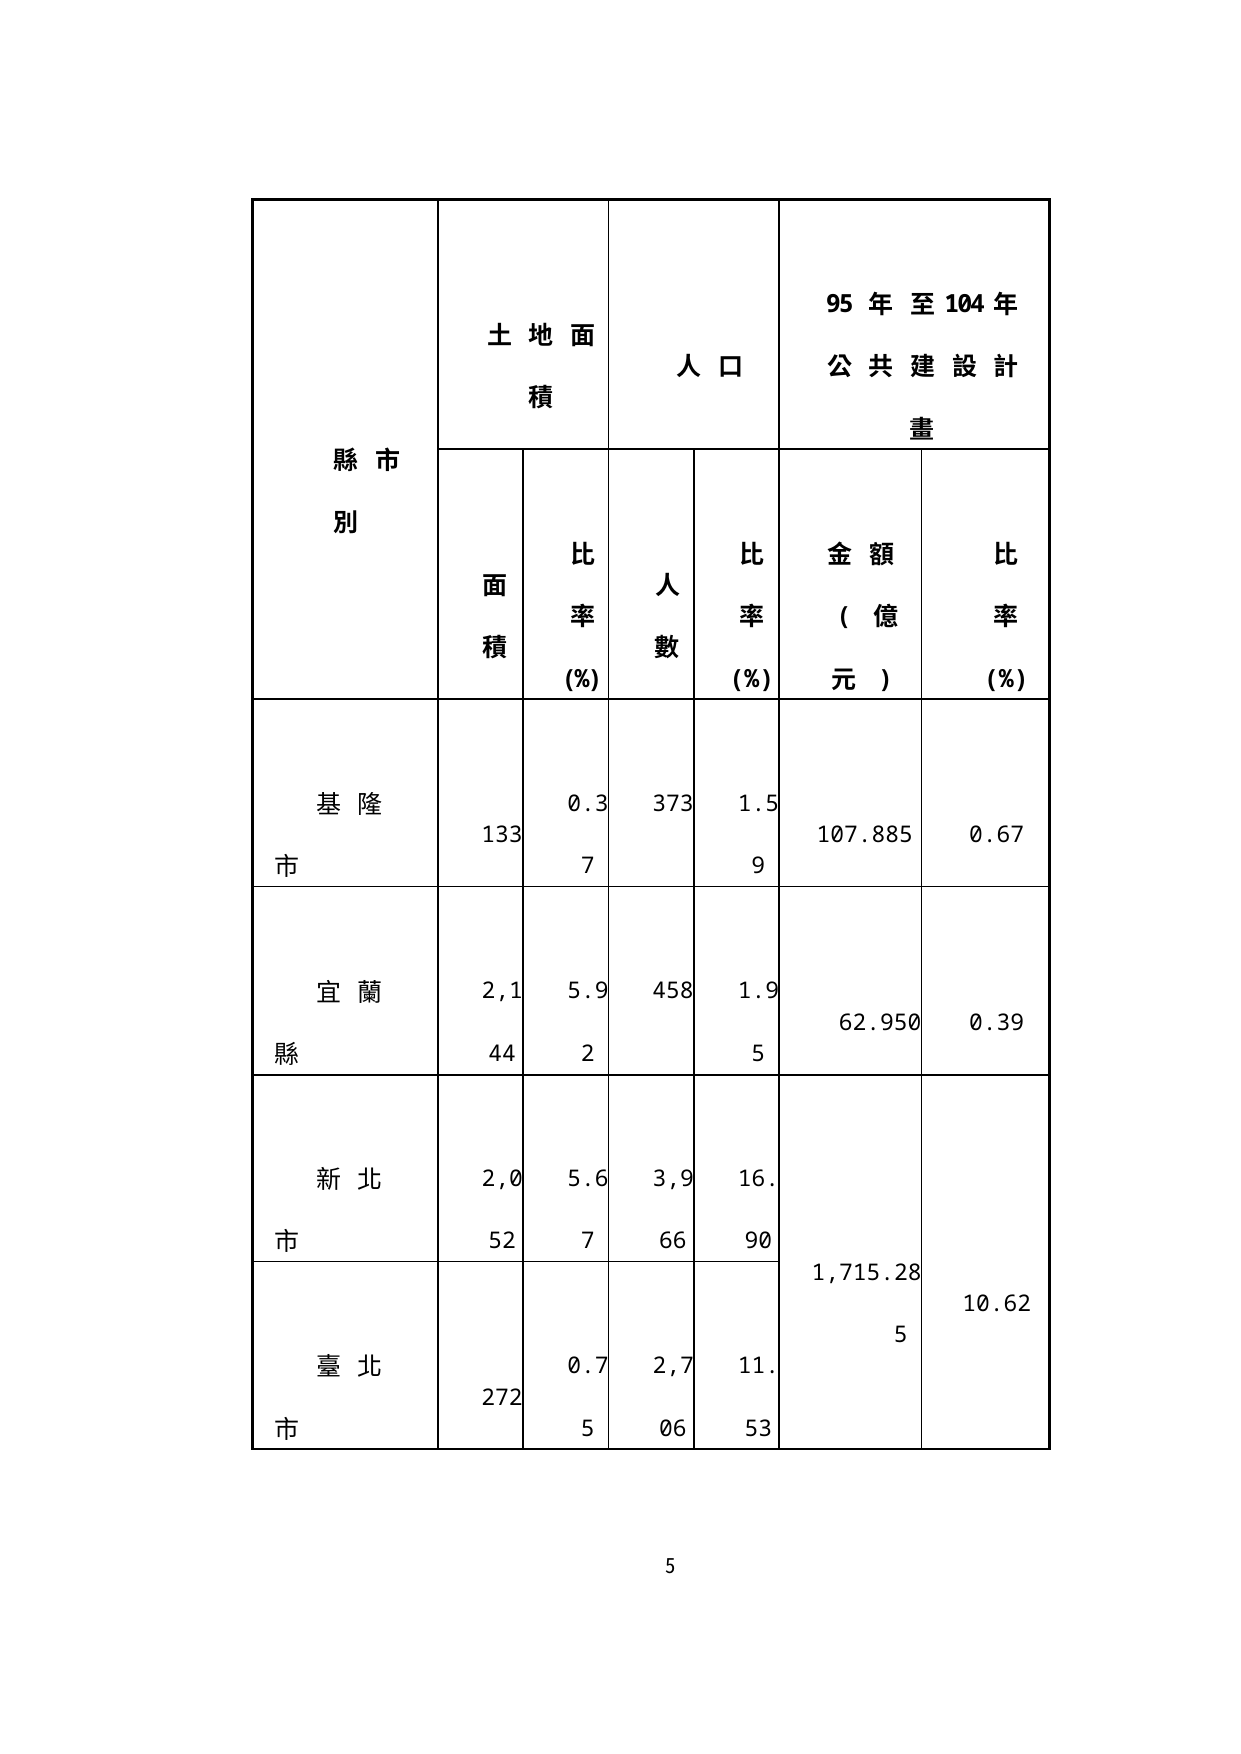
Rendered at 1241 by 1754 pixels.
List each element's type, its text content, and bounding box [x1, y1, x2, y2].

table_cell 金額(億元) [780, 450, 921, 698]
table_cell 1,715.285 [780, 1076, 921, 1448]
table_cell 458 [609, 887, 693, 1074]
table_cell 0.39 [922, 887, 1048, 1074]
table_cell 107.885 [780, 700, 921, 886]
table_cell 人數 [609, 450, 693, 698]
table_cell 宜蘭縣 [254, 887, 437, 1074]
table_header 縣市別 [254, 201, 437, 698]
table_cell 1.59 [695, 700, 778, 886]
table_cell 5.92 [524, 887, 608, 1074]
table_cell 272 [439, 1262, 522, 1448]
table_cell 0.67 [922, 700, 1048, 886]
table_cell 16.90 [695, 1076, 778, 1261]
table_cell 新北市 [254, 1076, 437, 1261]
table_cell 1.95 [695, 887, 778, 1074]
table_cell 2,052 [439, 1076, 522, 1261]
table_cell 面積 [439, 450, 522, 698]
table_cell 臺北市 [254, 1262, 437, 1448]
table_cell 比率(%) [922, 450, 1048, 698]
table_cell 11.53 [695, 1262, 778, 1448]
table_header 土地面積 [439, 201, 608, 448]
table_cell 3,966 [609, 1076, 693, 1261]
table_cell 133 [439, 700, 522, 886]
table_cell 比率(%) [524, 450, 608, 698]
table_cell 373 [609, 700, 693, 886]
table_cell 2,144 [439, 887, 522, 1074]
table_cell 0.75 [524, 1262, 608, 1448]
table_header 95年至104年公共建設計畫 [780, 201, 1048, 448]
table_cell 2,706 [609, 1262, 693, 1448]
table_header 人口 [609, 201, 778, 448]
table_cell 比率(%) [695, 450, 778, 698]
table_cell 0.37 [524, 700, 608, 886]
table_cell 10.62 [922, 1076, 1048, 1448]
table_cell 62.950 [780, 887, 921, 1074]
table_cell 5.67 [524, 1076, 608, 1261]
table_cell 基隆市 [254, 700, 437, 886]
